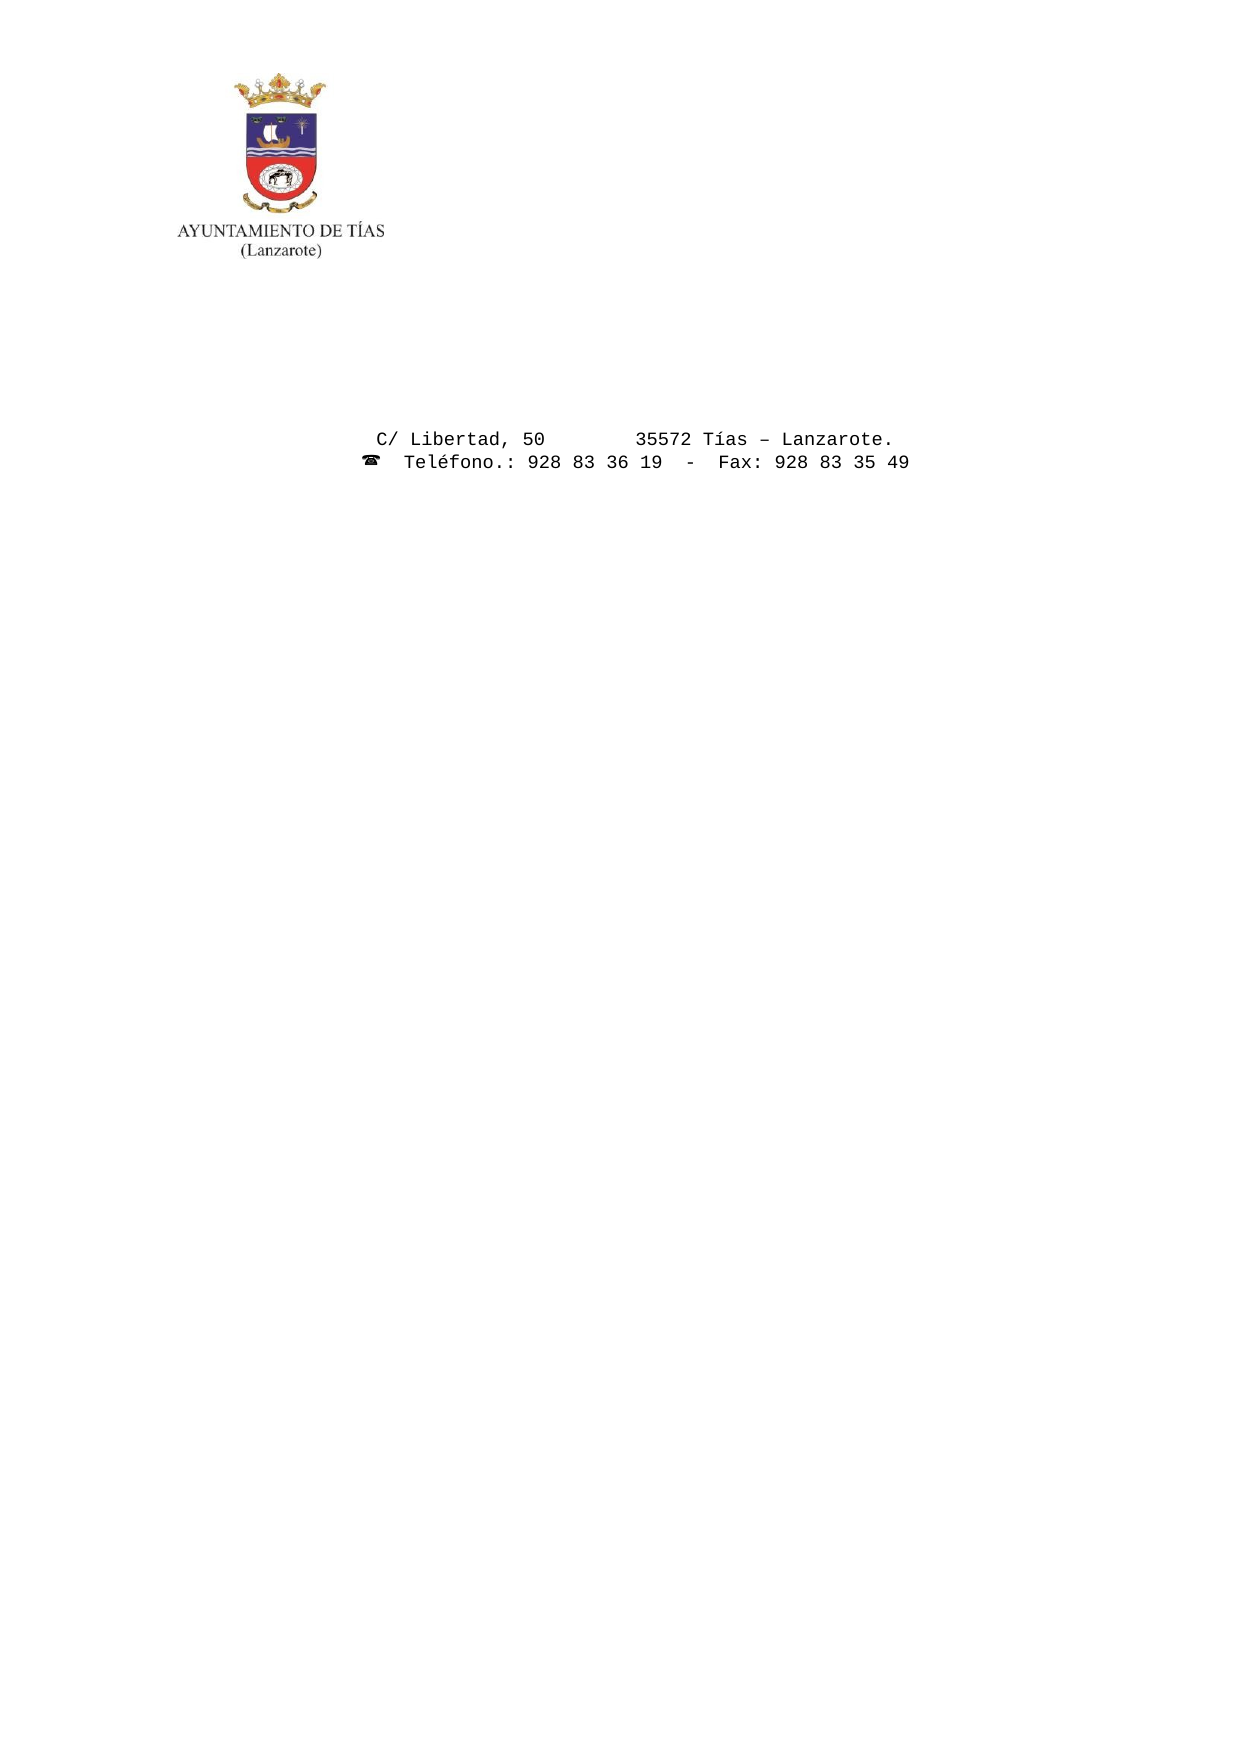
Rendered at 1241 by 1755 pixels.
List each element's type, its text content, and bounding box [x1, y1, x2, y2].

text  Teléfono.: 928 83 36 19 - Fax: 928 83 35 49 [163, 451, 1107, 474]
text C/ Libertad, 50 35572 Tías – Lanzarote. [163, 430, 1107, 451]
